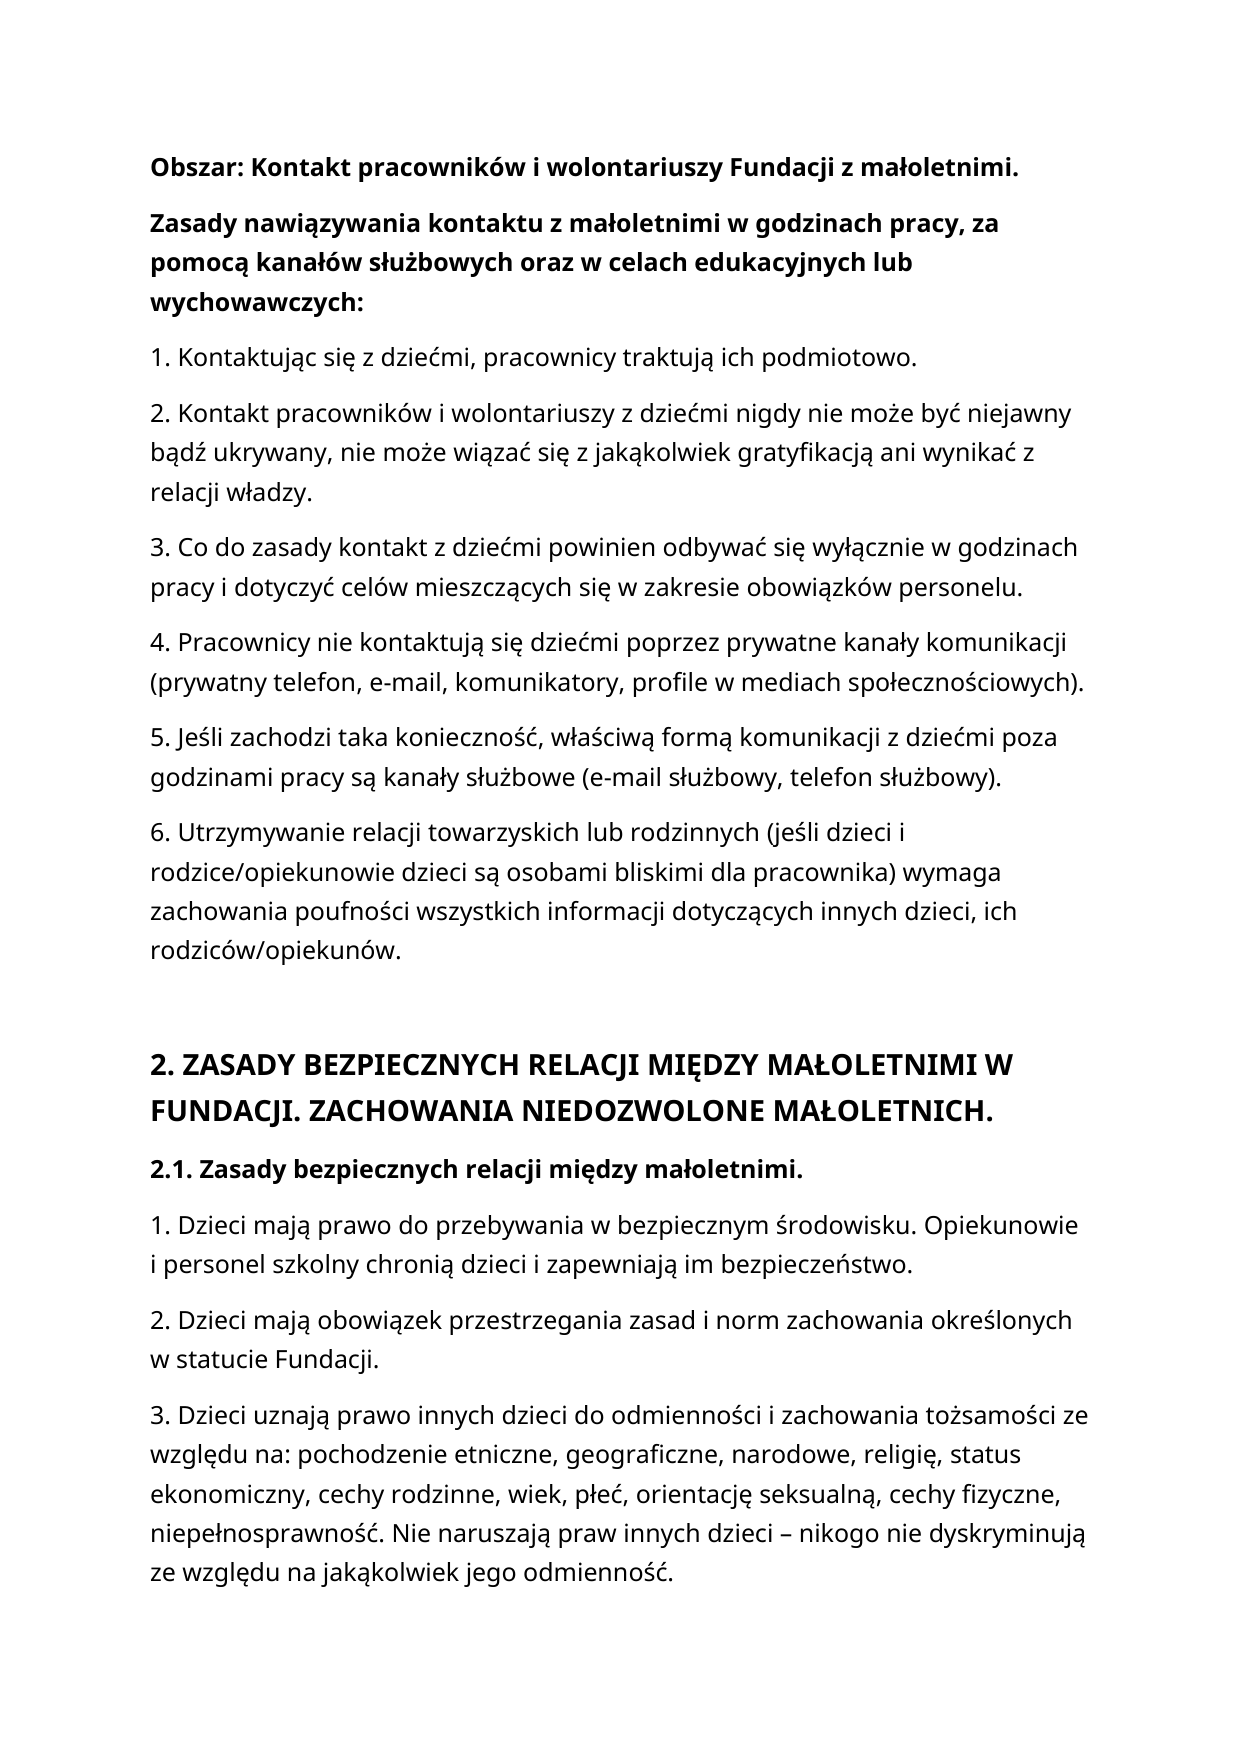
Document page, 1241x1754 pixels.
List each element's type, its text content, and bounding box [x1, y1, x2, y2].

text 3. Dzieci uznają prawo innych dzieci do odmienności i zachowania tożsamości ze względu na: pochodzenie etniczne, geograficzne, narodowe, religię, status ekonomiczny, cechy rodzinne, wiek, płeć, orientację seksualną, cechy fizyczne, niepełnosprawność. Nie naruszają praw innych dzieci – nikogo nie dyskryminują ze względu na jakąkolwiek jego odmienność. [150, 1398, 1090, 1589]
text Obszar: Kontakt pracowników i wolontariuszy Fundacji z małoletnimi. [150, 150, 1090, 184]
text 2.1. Zasady bezpiecznych relacji między małoletnimi. [150, 1152, 1090, 1186]
text 3. Co do zasady kontakt z dziećmi powinien odbywać się wyłącznie w godzinach pracy i dotyczyć celów mieszczących się w zakresie obowiązków personelu. [150, 530, 1090, 603]
text 1. Kontaktując się z dziećmi, pracownicy traktują ich podmiotowo. [150, 340, 1090, 374]
text 2. ZASADY BEZPIECZNYCH RELACJI MIĘDZY MAŁOLETNIMI W FUNDACJI. ZACHOWANIA NIEDOZWOLONE MAŁOLETNICH. [150, 1044, 1090, 1129]
text 2. Kontakt pracowników i wolontariuszy z dziećmi nigdy nie może być niejawny bądź ukrywany, nie może wiązać się z jakąkolwiek gratyfikacją ani wynikać z relacji władzy. [150, 396, 1090, 508]
text 1. Dzieci mają prawo do przebywania w bezpiecznym środowisku. Opiekunowie i personel szkolny chronią dzieci i zapewniają im bezpieczeństwo. [150, 1208, 1090, 1281]
text 4. Pracownicy nie kontaktują się dziećmi poprzez prywatne kanały komunikacji (prywatny telefon, e-mail, komunikatory, profile w mediach społecznościowych). [150, 625, 1090, 698]
text 5. Jeśli zachodzi taka konieczność, właściwą formą komunikacji z dziećmi poza godzinami pracy są kanały służbowe (e-mail służbowy, telefon służbowy). [150, 720, 1090, 793]
text 6. Utrzymywanie relacji towarzyskich lub rodzinnych (jeśli dzieci i rodzice/opiekunowie dzieci są osobami bliskimi dla pracownika) wymaga zachowania poufności wszystkich informacji dotyczących innych dzieci, ich rodziców/opiekunów. [150, 815, 1090, 967]
text Zasady nawiązywania kontaktu z małoletnimi w godzinach pracy, za pomocą kanałów służbowych oraz w celach edukacyjnych lub wychowawczych: [150, 206, 1090, 318]
text 2. Dzieci mają obowiązek przestrzegania zasad i norm zachowania określonych w statucie Fundacji. [150, 1303, 1090, 1376]
